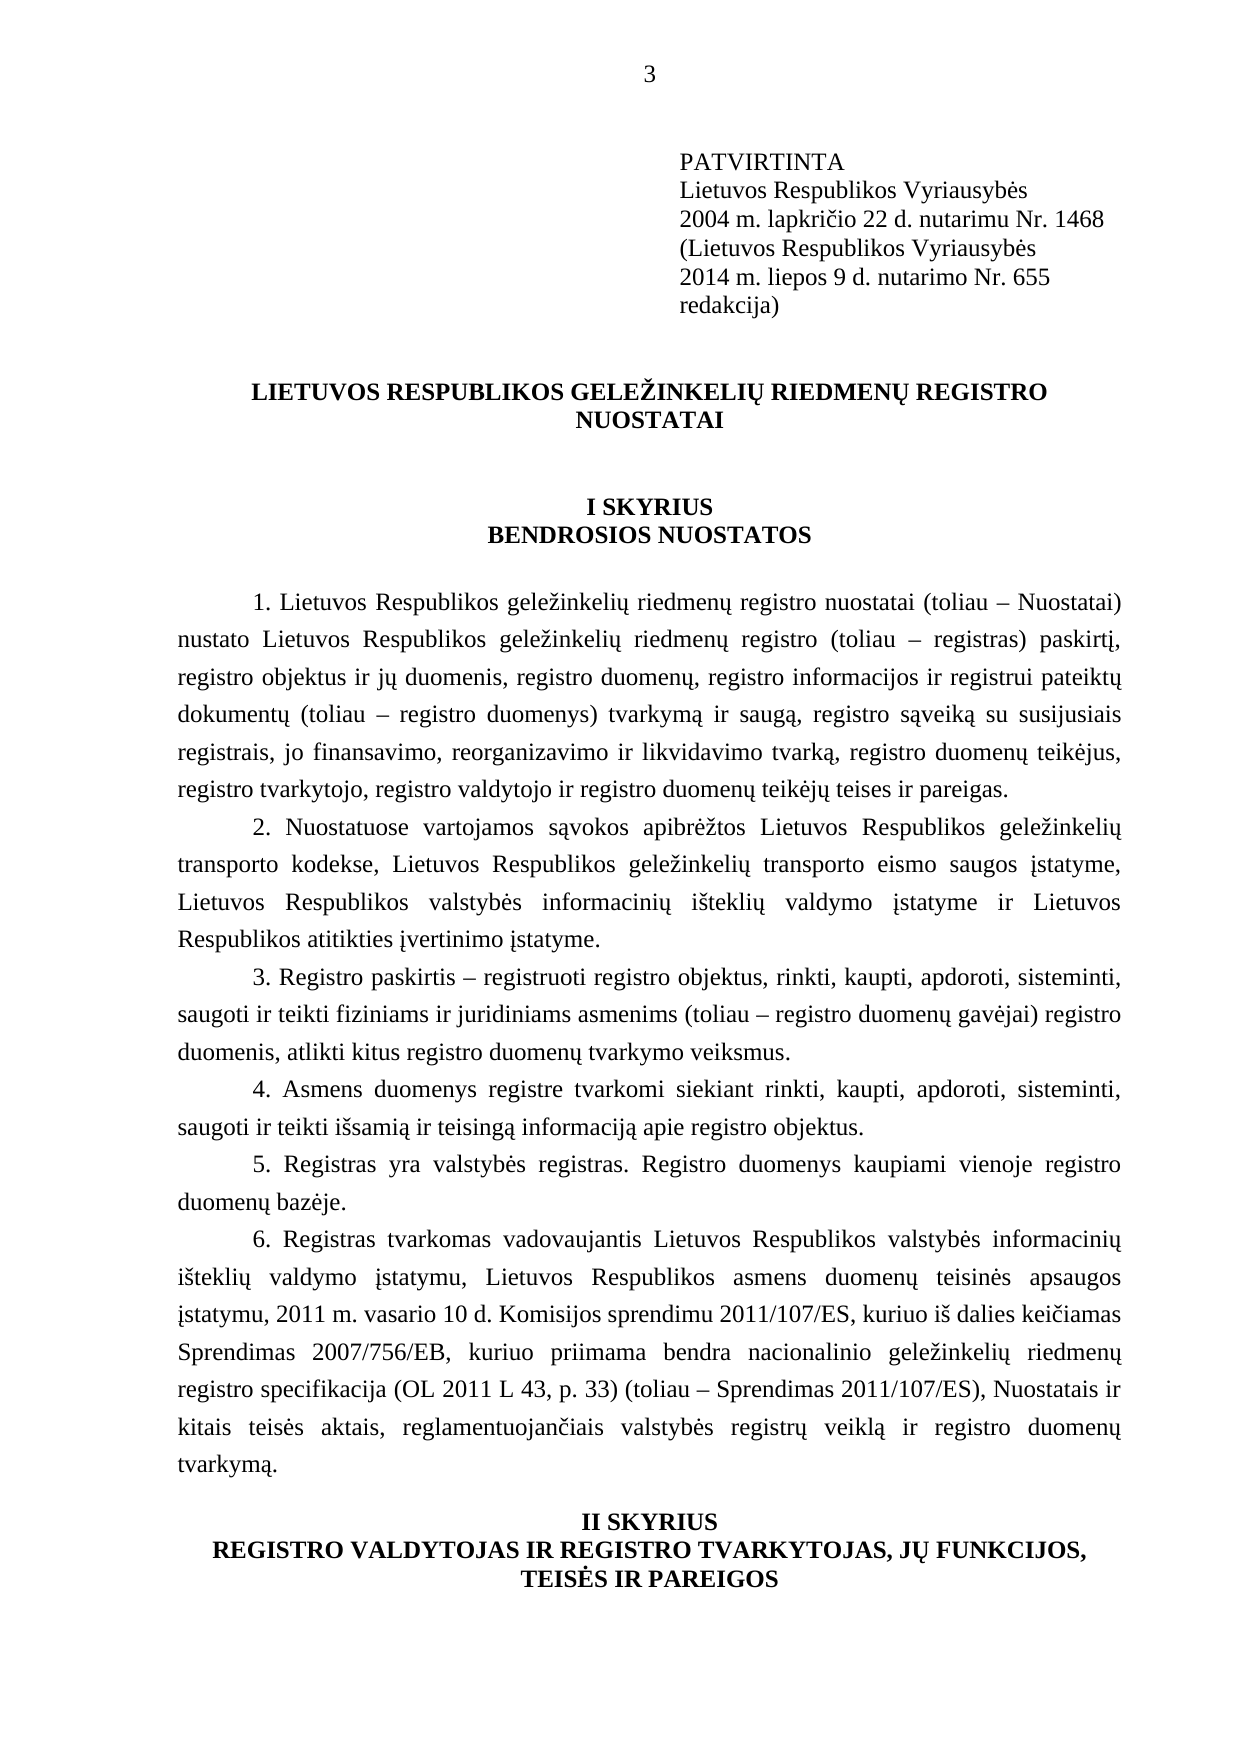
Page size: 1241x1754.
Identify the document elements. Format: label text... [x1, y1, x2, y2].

text 1. Lietuvos Respublikos geležinkelių riedmenų registro nuostatai (toliau – Nuostatai) nustato Lietuvos Respublikos geležinkelių riedmenų registro (toliau – registras) paskirtį, registro objektus ir jų duomenis, registro duomenų, registro informacijos ir registrui pateiktų dokumentų (toliau – registro duomenys) tvarkymą ir saugą, registro sąveiką su susijusiais registrais, jo finansavimo, reorganizavimo ir likvidavimo tvarką, registro duomenų teikėjus, registro tvarkytojo, registro valdytojo ir registro duomenų teikėjų teises ir pareigas. [177, 578, 1122, 803]
text I SKYRIUS [177, 492, 1122, 521]
text REGISTRO VALDYTOJAS IR REGISTRO TVARKYTOJAS, JŲ FUNKCIJOS, TEISĖS IR PAREIGOS [177, 1536, 1122, 1593]
text 4. Asmens duomenys registre tvarkomi siekiant rinkti, kaupti, apdoroti, sisteminti, saugoti ir teikti išsamią ir teisingą informaciją apie registro objektus. [177, 1066, 1122, 1141]
text II SKYRIUS [177, 1507, 1122, 1536]
text Lietuvos Respublikos geležinkelių riedmenų registro nuostatai [177, 377, 1122, 434]
text PATVIRTINTA Lietuvos Respublikos Vyriausybės 2004 m. lapkričio 22 d. nutarimu Nr. 1468 (Lietuvos Respublikos Vyriausybės 2014 m. liepos 9 d. nutarimo Nr. 655 redakcija) [679, 147, 1122, 319]
text 6. Registras tvarkomas vadovaujantis Lietuvos Respublikos valstybės informacinių išteklių valdymo įstatymu, Lietuvos Respublikos asmens duomenų teisinės apsaugos įstatymu, 2011 m. vasario 10 d. Komisijos sprendimu 2011/107/ES, kuriuo iš dalies keičiamas Sprendimas 2007/756/EB, kuriuo priimama bendra nacionalinio geležinkelių riedmenų registro specifikacija (OL 2011 L 43, p. 33) (toliau – Sprendimas 2011/107/ES), Nuostatais ir kitais teisės aktais, reglamentuojančiais valstybės registrų veiklą ir registro duomenų tvarkymą. [177, 1216, 1122, 1478]
text BENDROSIOS NUOSTATOS [177, 521, 1122, 549]
text 2. Nuostatuose vartojamos sąvokos apibrėžtos Lietuvos Respublikos geležinkelių transporto kodekse, Lietuvos Respublikos geležinkelių transporto eismo saugos įstatyme, Lietuvos Respublikos valstybės informacinių išteklių valdymo įstatyme ir Lietuvos Respublikos atitikties įvertinimo įstatyme. [177, 803, 1122, 953]
text 5. Registras yra valstybės registras. Registro duomenys kaupiami vienoje registro duomenų bazėje. [177, 1141, 1122, 1216]
text 3. Registro paskirtis – registruoti registro objektus, rinkti, kaupti, apdoroti, sisteminti, saugoti ir teikti fiziniams ir juridiniams asmenims (toliau – registro duomenų gavėjai) registro duomenis, atlikti kitus registro duomenų tvarkymo veiksmus. [177, 953, 1122, 1066]
